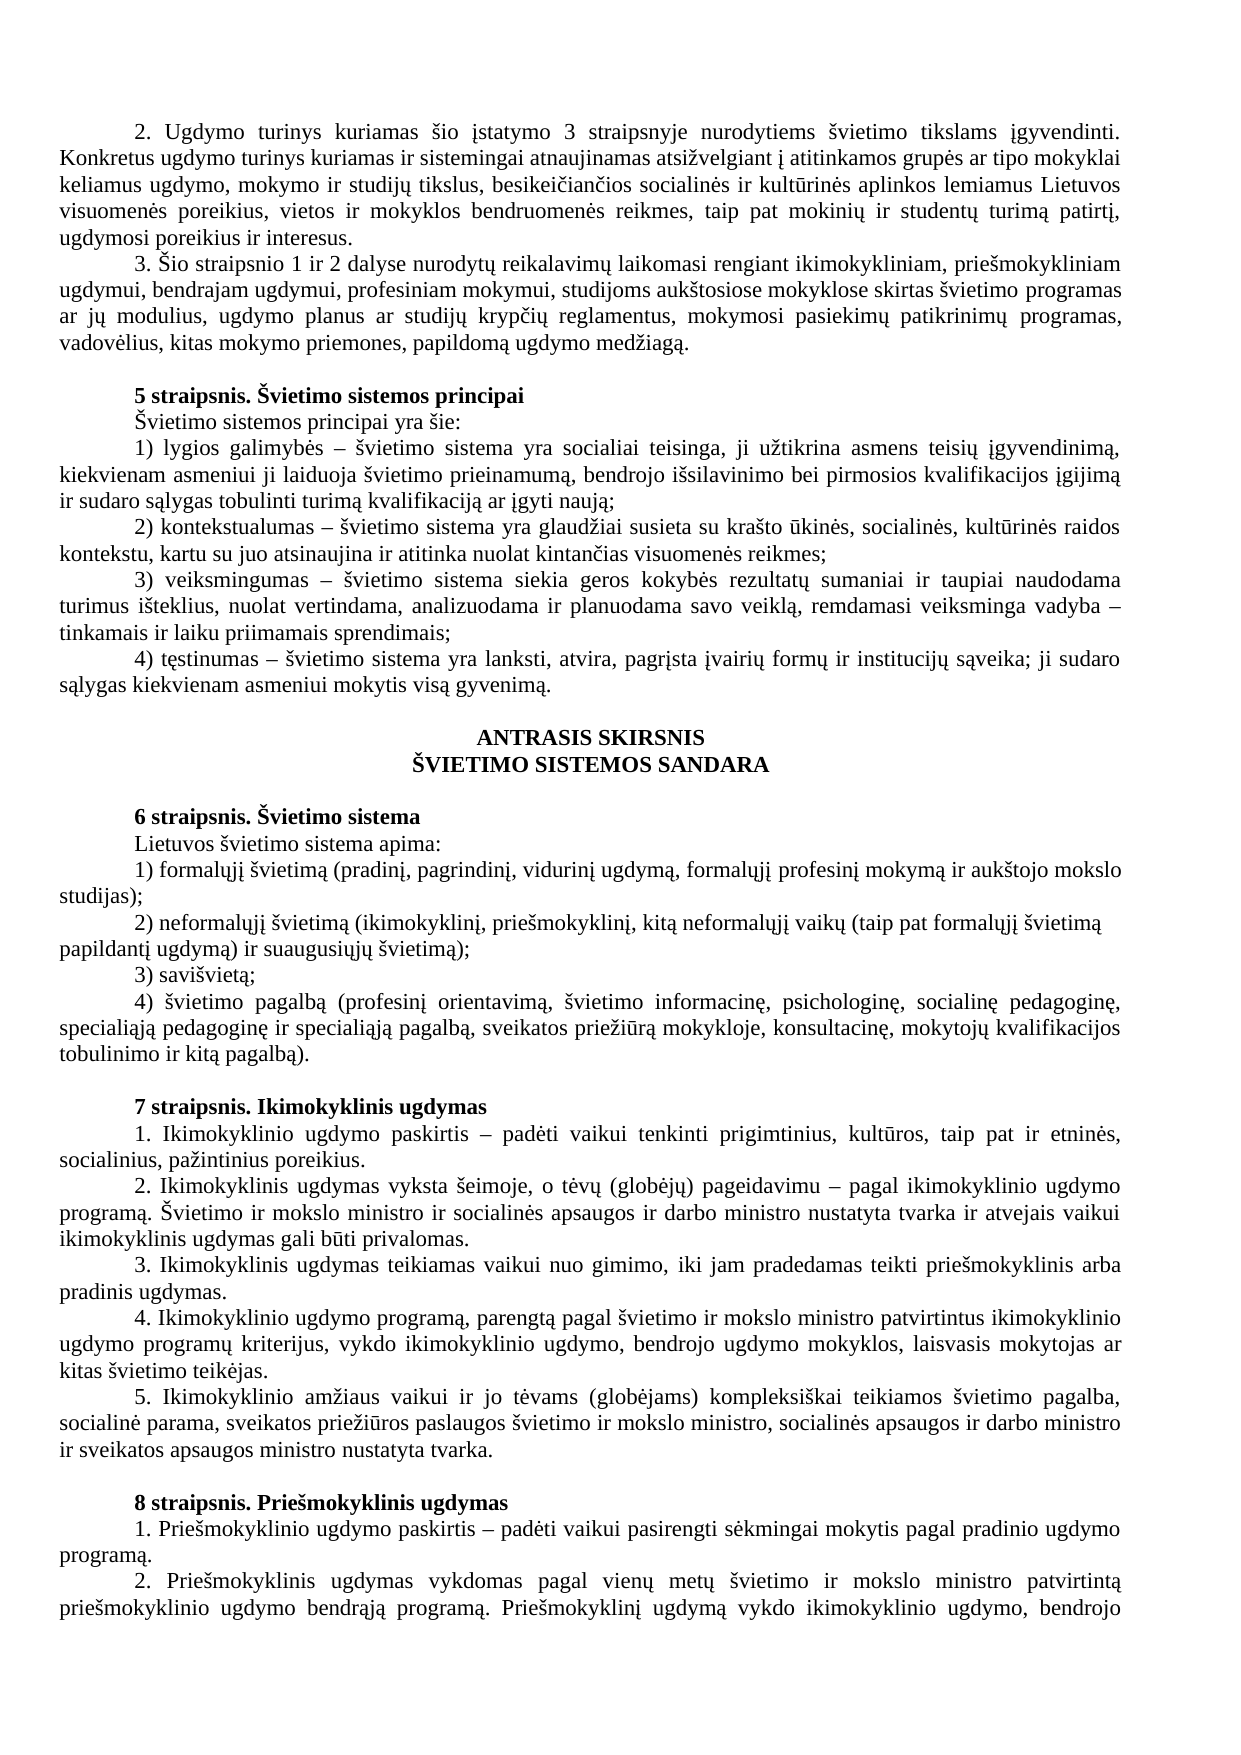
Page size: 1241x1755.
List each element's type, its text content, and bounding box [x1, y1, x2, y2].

text 7 straipsnis. Ikimokyklinis ugdymas [59, 1093, 1122, 1119]
text 6 straipsnis. Švietimo sistema [59, 803, 1122, 830]
text 4) tęstinumas – švietimo sistema yra lanksti, atvira, pagrįsta įvairių formų ir institucijų sąveika; ji sudaro sąlygas kiekvienam asmeniui mokytis visą gyvenimą. [59, 645, 1122, 698]
text 1. Ikimokyklinio ugdymo paskirtis – padėti vaikui tenkinti prigimtinius, kultūros, taip pat ir etninės, socialinius, pažintinius poreikius. [59, 1119, 1122, 1172]
text 2. Ikimokyklinis ugdymas vyksta šeimoje, o tėvų (globėjų) pageidavimu – pagal ikimokyklinio ugdymo programą. Švietimo ir mokslo ministro ir socialinės apsaugos ir darbo ministro nustatyta tvarka ir atvejais vaikui ikimokyklinis ugdymas gali būti privalomas. [59, 1172, 1122, 1251]
text 1. Priešmokyklinio ugdymo paskirtis – padėti vaikui pasirengti sėkmingai mokytis pagal pradinio ugdymo programą. [59, 1515, 1122, 1568]
text 1) lygios galimybės – švietimo sistema yra socialiai teisinga, ji užtikrina asmens teisių įgyvendinimą, kiekvienam asmeniui ji laiduoja švietimo prieinamumą, bendrojo išsilavinimo bei pirmosios kvalifikacijos įgijimą ir sudaro sąlygas tobulinti turimą kvalifikaciją ar įgyti naują; [59, 434, 1122, 513]
text 3) savišvietą; [59, 961, 1122, 988]
text 4) švietimo pagalbą (profesinį orientavimą, švietimo informacinę, psichologinę, socialinę pedagoginę, specialiąją pedagoginę ir specialiąją pagalbą, sveikatos priežiūrą mokykloje, konsultacinę, mokytojų kvalifikacijos tobulinimo ir kitą pagalbą). [59, 988, 1122, 1067]
text 2. Priešmokyklinis ugdymas vykdomas pagal vienų metų švietimo ir mokslo ministro patvirtintą priešmokyklinio ugdymo bendrąją programą. Priešmokyklinį ugdymą vykdo ikimokyklinio ugdymo, bendrojo [59, 1568, 1122, 1620]
text 3. Šio straipsnio 1 ir 2 dalyse nurodytų reikalavimų laikomasi rengiant ikimokykliniam, priešmokykliniam ugdymui, bendrajam ugdymui, profesiniam mokymui, studijoms aukštosiose mokyklose skirtas švietimo programas ar jų modulius, ugdymo planus ar studijų krypčių reglamentus, mokymosi pasiekimų patikrinimų programas, vadovėlius, kitas mokymo priemones, papildomą ugdymo medžiagą. [59, 250, 1122, 355]
text ANTRASIS SKIRSNIS [59, 724, 1122, 751]
text Švietimo sistemos principai yra šie: [59, 408, 1122, 434]
text ŠVIETIMO SISTEMOS SANDARA [59, 751, 1122, 777]
text 1) formalųjį švietimą (pradinį, pagrindinį, vidurinį ugdymą, formalųjį profesinį mokymą ir aukštojo mokslo studijas); [59, 856, 1122, 909]
text 2) neformalųjį švietimą (ikimokyklinį, priešmokyklinį, kitą neformalųjį vaikų (taip pat formalųjį švietimą papildantį ugdymą) ir suaugusiųjų švietimą); [59, 909, 1122, 961]
text 2) kontekstualumas – švietimo sistema yra glaudžiai susieta su krašto ūkinės, socialinės, kultūrinės raidos kontekstu, kartu su juo atsinaujina ir atitinka nuolat kintančias visuomenės reikmes; [59, 513, 1122, 566]
text 2. Ugdymo turinys kuriamas šio įstatymo 3 straipsnyje nurodytiems švietimo tikslams įgyvendinti. Konkretus ugdymo turinys kuriamas ir sistemingai atnaujinamas atsižvelgiant į atitinkamos grupės ar tipo mokyklai keliamus ugdymo, mokymo ir studijų tikslus, besikeičiančios socialinės ir kultūrinės aplinkos lemiamus Lietuvos visuomenės poreikius, vietos ir mokyklos bendruomenės reikmes, taip pat mokinių ir studentų turimą patirtį, ugdymosi poreikius ir interesus. [59, 118, 1122, 250]
text 3) veiksmingumas – švietimo sistema siekia geros kokybės rezultatų sumaniai ir taupiai naudodama turimus išteklius, nuolat vertindama, analizuodama ir planuodama savo veiklą, remdamasi veiksminga vadyba – tinkamais ir laiku priimamais sprendimais; [59, 566, 1122, 645]
text 5 straipsnis. Švietimo sistemos principai [59, 382, 1122, 408]
text Lietuvos švietimo sistema apima: [59, 830, 1122, 856]
text 4. Ikimokyklinio ugdymo programą, parengtą pagal švietimo ir mokslo ministro patvirtintus ikimokyklinio ugdymo programų kriterijus, vykdo ikimokyklinio ugdymo, bendrojo ugdymo mokyklos, laisvasis mokytojas ar kitas švietimo teikėjas. [59, 1304, 1122, 1383]
text 3. Ikimokyklinis ugdymas teikiamas vaikui nuo gimimo, iki jam pradedamas teikti priešmokyklinis arba pradinis ugdymas. [59, 1251, 1122, 1304]
text 5. Ikimokyklinio amžiaus vaikui ir jo tėvams (globėjams) kompleksiškai teikiamos švietimo pagalba, socialinė parama, sveikatos priežiūros paslaugos švietimo ir mokslo ministro, socialinės apsaugos ir darbo ministro ir sveikatos apsaugos ministro nustatyta tvarka. [59, 1383, 1122, 1462]
text 8 straipsnis. Priešmokyklinis ugdymas [59, 1488, 1122, 1515]
